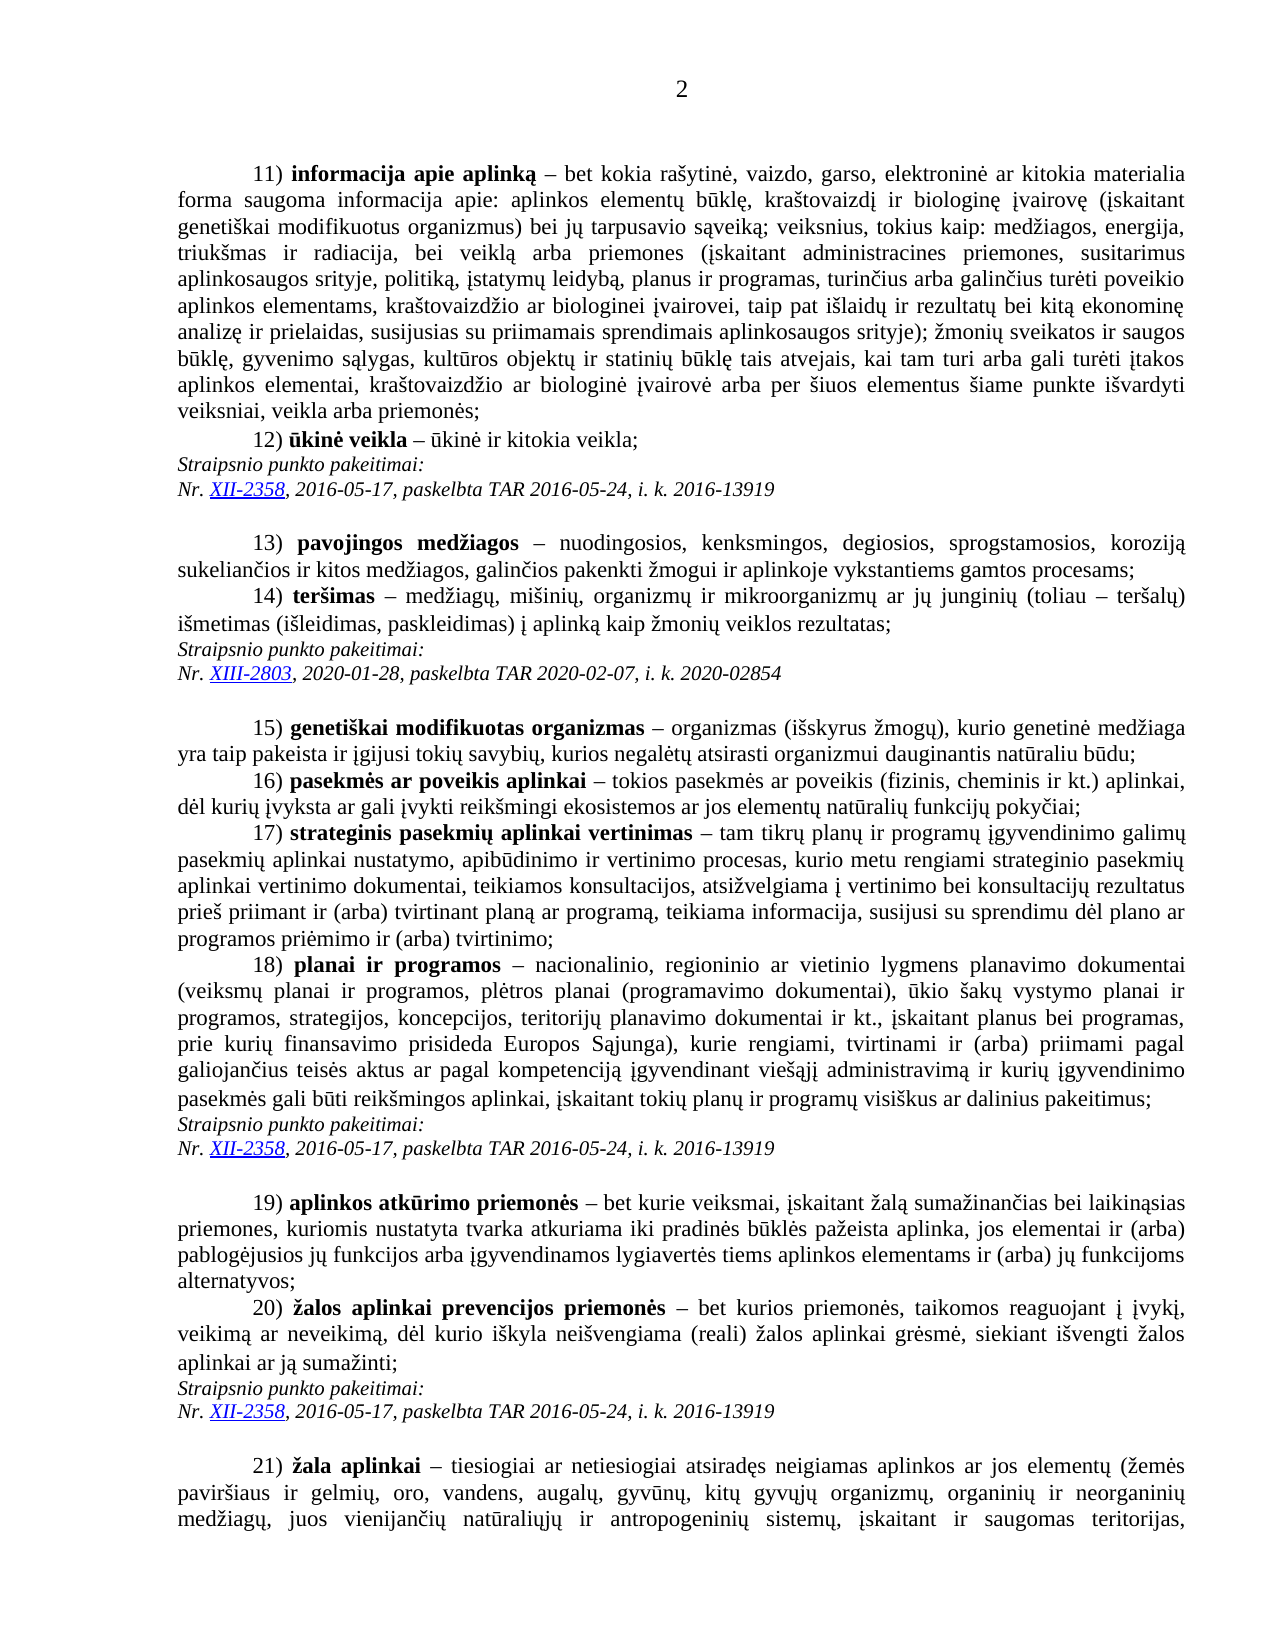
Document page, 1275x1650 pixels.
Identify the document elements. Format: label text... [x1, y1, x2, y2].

text 21) žala aplinkai – tiesiogiai ar netiesiogiai atsiradęs neigiamas aplinkos ar jos elementų (žemės paviršiaus ir gelmių, oro, vandens, augalų, gyvūnų, kitų gyvųjų organizmų, organinių ir neorganinių medžiagų, juos vienijančių natūraliųjų ir antropogeninių sistemų, įskaitant ir saugomas teritorijas, [177, 1452, 1186, 1531]
text 17) strateginis pasekmių aplinkai vertinimas – tam tikrų planų ir programų įgyvendinimo galimų pasekmių aplinkai nustatymo, apibūdinimo ir vertinimo procesas, kurio metu rengiami strateginio pasekmių aplinkai vertinimo dokumentai, teikiamos konsultacijos, atsižvelgiama į vertinimo bei konsultacijų rezultatus prieš priimant ir (arba) tvirtinant planą ar programą, teikiama informacija, susijusi su sprendimu dėl plano ar programos priėmimo ir (arba) tvirtinimo; [177, 819, 1186, 951]
text 14) teršimas – medžiagų, mišinių, organizmų ir mikroorganizmų ar jų junginių (toliau – teršalų) išmetimas (išleidimas, paskleidimas) į aplinką kaip žmonių veiklos rezultatas; [177, 582, 1186, 637]
text 19) aplinkos atkūrimo priemonės – bet kurie veiksmai, įskaitant žalą sumažinančias bei laikinąsias priemones, kuriomis nustatyta tvarka atkuriama iki pradinės būklės pažeista aplinka, jos elementai ir (arba) pablogėjusios jų funkcijos arba įgyvendinamos lygiavertės tiems aplinkos elementams ir (arba) jų funkcijoms alternatyvos; [177, 1188, 1186, 1294]
text 15) genetiškai modifikuotas organizmas – organizmas (išskyrus žmogų), kurio genetinė medžiaga yra taip pakeista ir įgijusi tokių savybių, kurios negalėtų atsirasti organizmui dauginantis natūraliu būdu; [177, 714, 1186, 767]
text Nr. XII-2358, 2016-05-17, paskelbta TAR 2016-05-24, i. k. 2016-13919 [177, 1136, 1186, 1160]
text Straipsnio punkto pakeitimai: [177, 1112, 1186, 1136]
text Nr. XII-2358, 2016-05-17, paskelbta TAR 2016-05-24, i. k. 2016-13919 [177, 1399, 1186, 1423]
text Nr. XII-2358, 2016-05-17, paskelbta TAR 2016-05-24, i. k. 2016-13919 [177, 476, 1186, 501]
text Straipsnio punkto pakeitimai: [177, 1375, 1186, 1399]
text 13) pavojingos medžiagos – nuodingosios, kenksmingos, degiosios, sprogstamosios, koroziją sukeliančios ir kitos medžiagos, galinčios pakenkti žmogui ir aplinkoje vykstantiems gamtos procesams; [177, 529, 1186, 582]
text 16) pasekmės ar poveikis aplinkai – tokios pasekmės ar poveikis (fizinis, cheminis ir kt.) aplinkai, dėl kurių įvyksta ar gali įvykti reikšmingi ekosistemos ar jos elementų natūralių funkcijų pokyčiai; [177, 767, 1186, 819]
text Straipsnio punkto pakeitimai: [177, 452, 1186, 476]
text 20) žalos aplinkai prevencijos priemonės – bet kurios priemonės, taikomos reaguojant į įvykį, veikimą ar neveikimą, dėl kurio iškyla neišvengiama (reali) žalos aplinkai grėsmė, siekiant išvengti žalos aplinkai ar ją sumažinti; [177, 1294, 1186, 1375]
text Nr. XIII-2803, 2020-01-28, paskelbta TAR 2020-02-07, i. k. 2020-02854 [177, 661, 1186, 685]
text 11) informacija apie aplinką – bet kokia rašytinė, vaizdo, garso, elektroninė ar kitokia materialia forma saugoma informacija apie: aplinkos elementų būklę, kraštovaizdį ir biologinę įvairovę (įskaitant genetiškai modifikuotus organizmus) bei jų tarpusavio sąveiką; veiksnius, tokius kaip: medžiagos, energija, triukšmas ir radiacija, bei veiklą arba priemones (įskaitant administracines priemones, susitarimus aplinkosaugos srityje, politiką, įstatymų leidybą, planus ir programas, turinčius arba galinčius turėti poveikio aplinkos elementams, kraštovaizdžio ar biologinei įvairovei, taip pat išlaidų ir rezultatų bei kitą ekonominę analizę ir prielaidas, susijusias su priimamais sprendimais aplinkosaugos srityje); žmonių sveikatos ir saugos būklę, gyvenimo sąlygas, kultūros objektų ir statinių būklę tais atvejais, kai tam turi arba gali turėti įtakos aplinkos elementai, kraštovaizdžio ar biologinė įvairovė arba per šiuos elementus šiame punkte išvardyti veiksniai, veikla arba priemonės; [177, 160, 1186, 424]
text 18) planai ir programos – nacionalinio, regioninio ar vietinio lygmens planavimo dokumentai (veiksmų planai ir programos, plėtros planai (programavimo dokumentai), ūkio šakų vystymo planai ir programos, strategijos, koncepcijos, teritorijų planavimo dokumentai ir kt., įskaitant planus bei programas, prie kurių finansavimo prisideda Europos Sąjunga), kurie rengiami, tvirtinami ir (arba) priimami pagal galiojančius teisės aktus ar pagal kompetenciją įgyvendinant viešąjį administravimą ir kurių įgyvendinimo pasekmės gali būti reikšmingos aplinkai, įskaitant tokių planų ir programų visiškus ar dalinius pakeitimus; [177, 951, 1186, 1112]
text 12) ūkinė veikla – ūkinė ir kitokia veikla; [177, 424, 1186, 452]
text Straipsnio punkto pakeitimai: [177, 637, 1186, 661]
